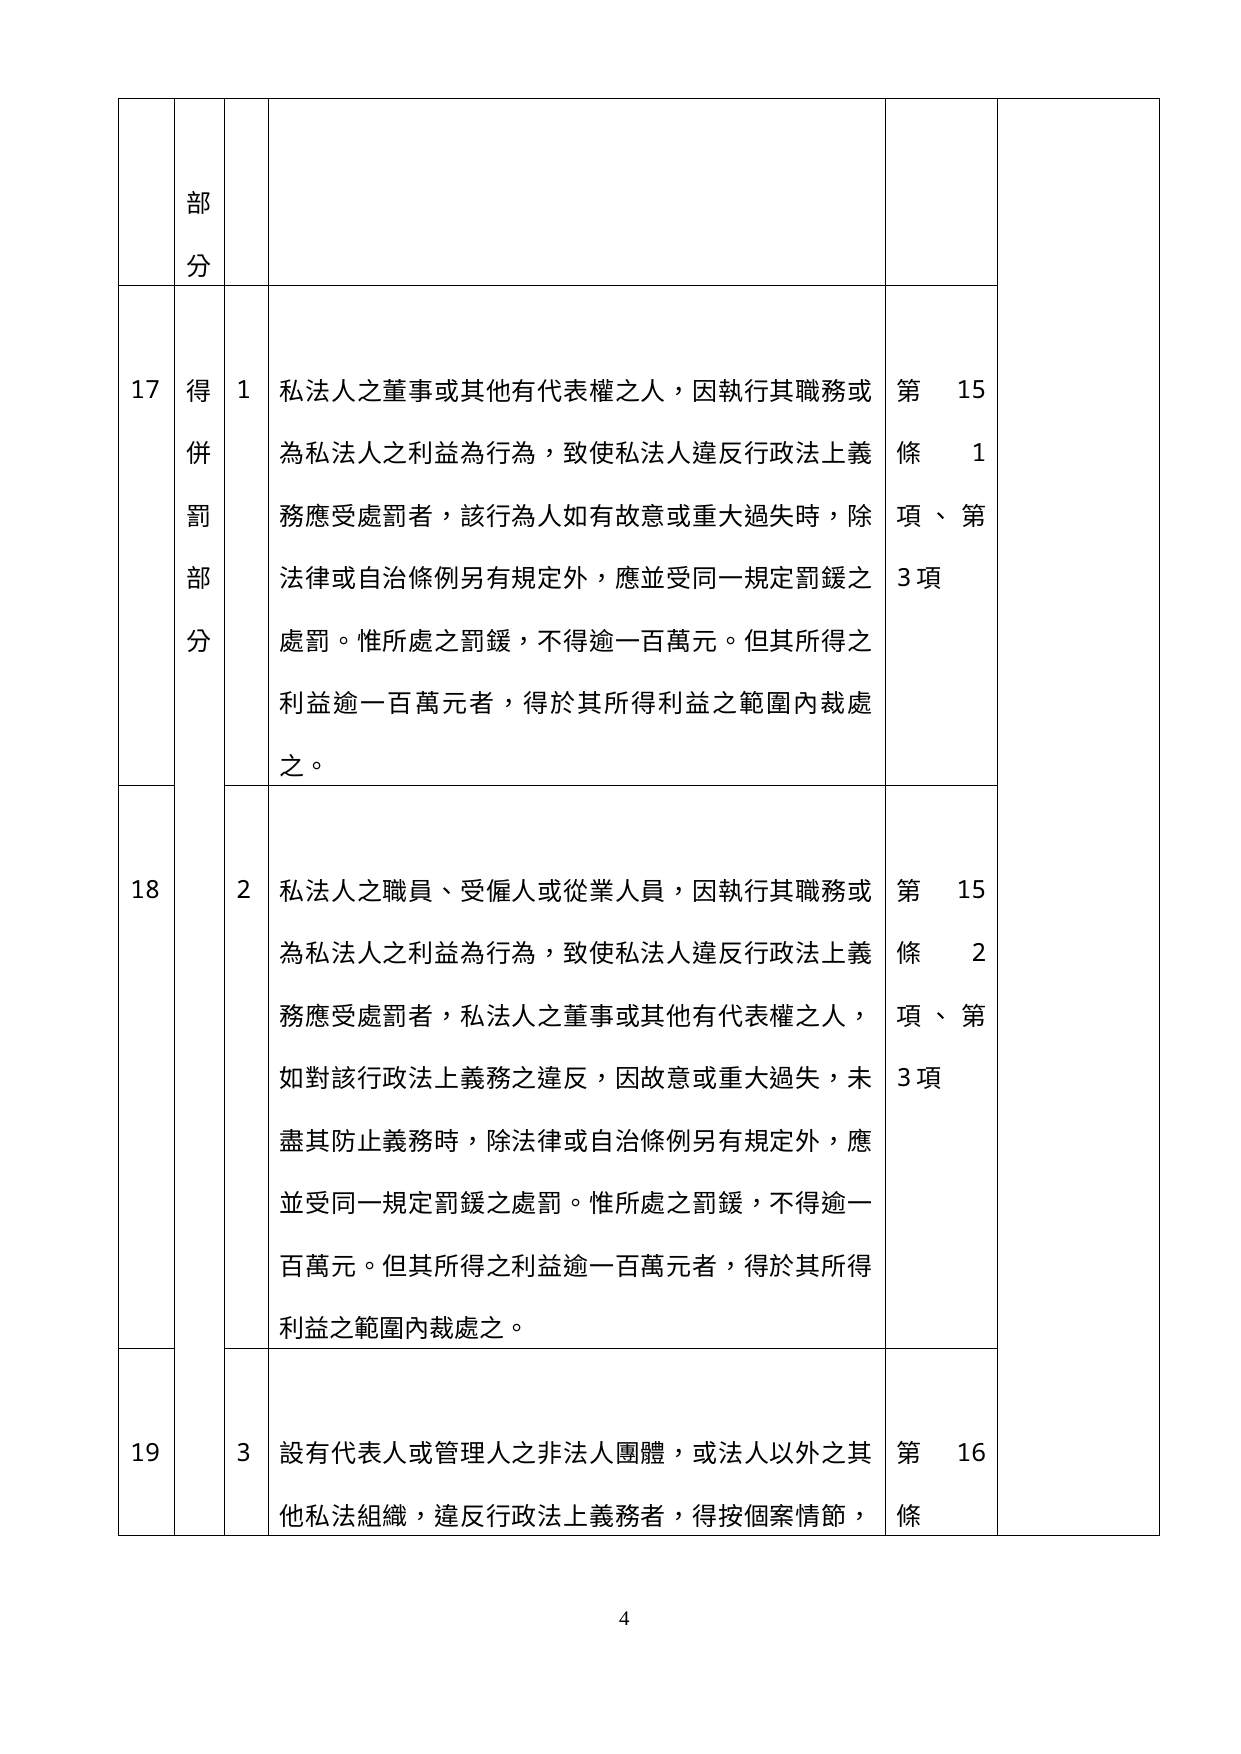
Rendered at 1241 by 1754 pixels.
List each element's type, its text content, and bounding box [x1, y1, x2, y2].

table_cell 18 [119, 786, 174, 1347]
table_cell 設有代表人或管理人之非法人團體，或法人以外之其他私法組織，違反行政法上義務者，得按個案情節， [269, 1349, 885, 1535]
table_cell [269, 99, 885, 285]
table_cell 得併罰部分 [175, 286, 224, 1535]
table_cell 第15條1項、第3項 [886, 286, 997, 785]
table_cell 1 [225, 286, 268, 785]
table_cell 第16條 [886, 1349, 997, 1535]
table_cell 部分 [175, 99, 224, 285]
table_cell 2 [225, 786, 268, 1347]
table_cell 私法人之職員、受僱人或從業人員，因執行其職務或為私法人之利益為行為，致使私法人違反行政法上義務應受處罰者，私法人之董事或其他有代表權之人，如對該行政法上義務之違反，因故意或重大過失，未盡其防止義務時，除法律或自治條例另有規定外，應並受同一規定罰鍰之處罰。惟所處之罰鍰，不得逾一百萬元。但其所得之利益逾一百萬元者，得於其所得利益之範圍內裁處之。 [269, 786, 885, 1347]
table_cell [119, 99, 174, 285]
table_cell 私法人之董事或其他有代表權之人，因執行其職務或為私法人之利益為行為，致使私法人違反行政法上義務應受處罰者，該行為人如有故意或重大過失時，除法律或自治條例另有規定外，應並受同一規定罰鍰之處罰。惟所處之罰鍰，不得逾一百萬元。但其所得之利益逾一百萬元者，得於其所得利益之範圍內裁處之。 [269, 286, 885, 785]
table_cell 19 [119, 1349, 174, 1535]
table_cell 17 [119, 286, 174, 785]
table_cell 第15條2項、第3項 [886, 786, 997, 1347]
table_cell 3 [225, 1349, 268, 1535]
table_cell [886, 99, 997, 285]
table_cell [998, 99, 1159, 1535]
table_cell [225, 99, 268, 285]
